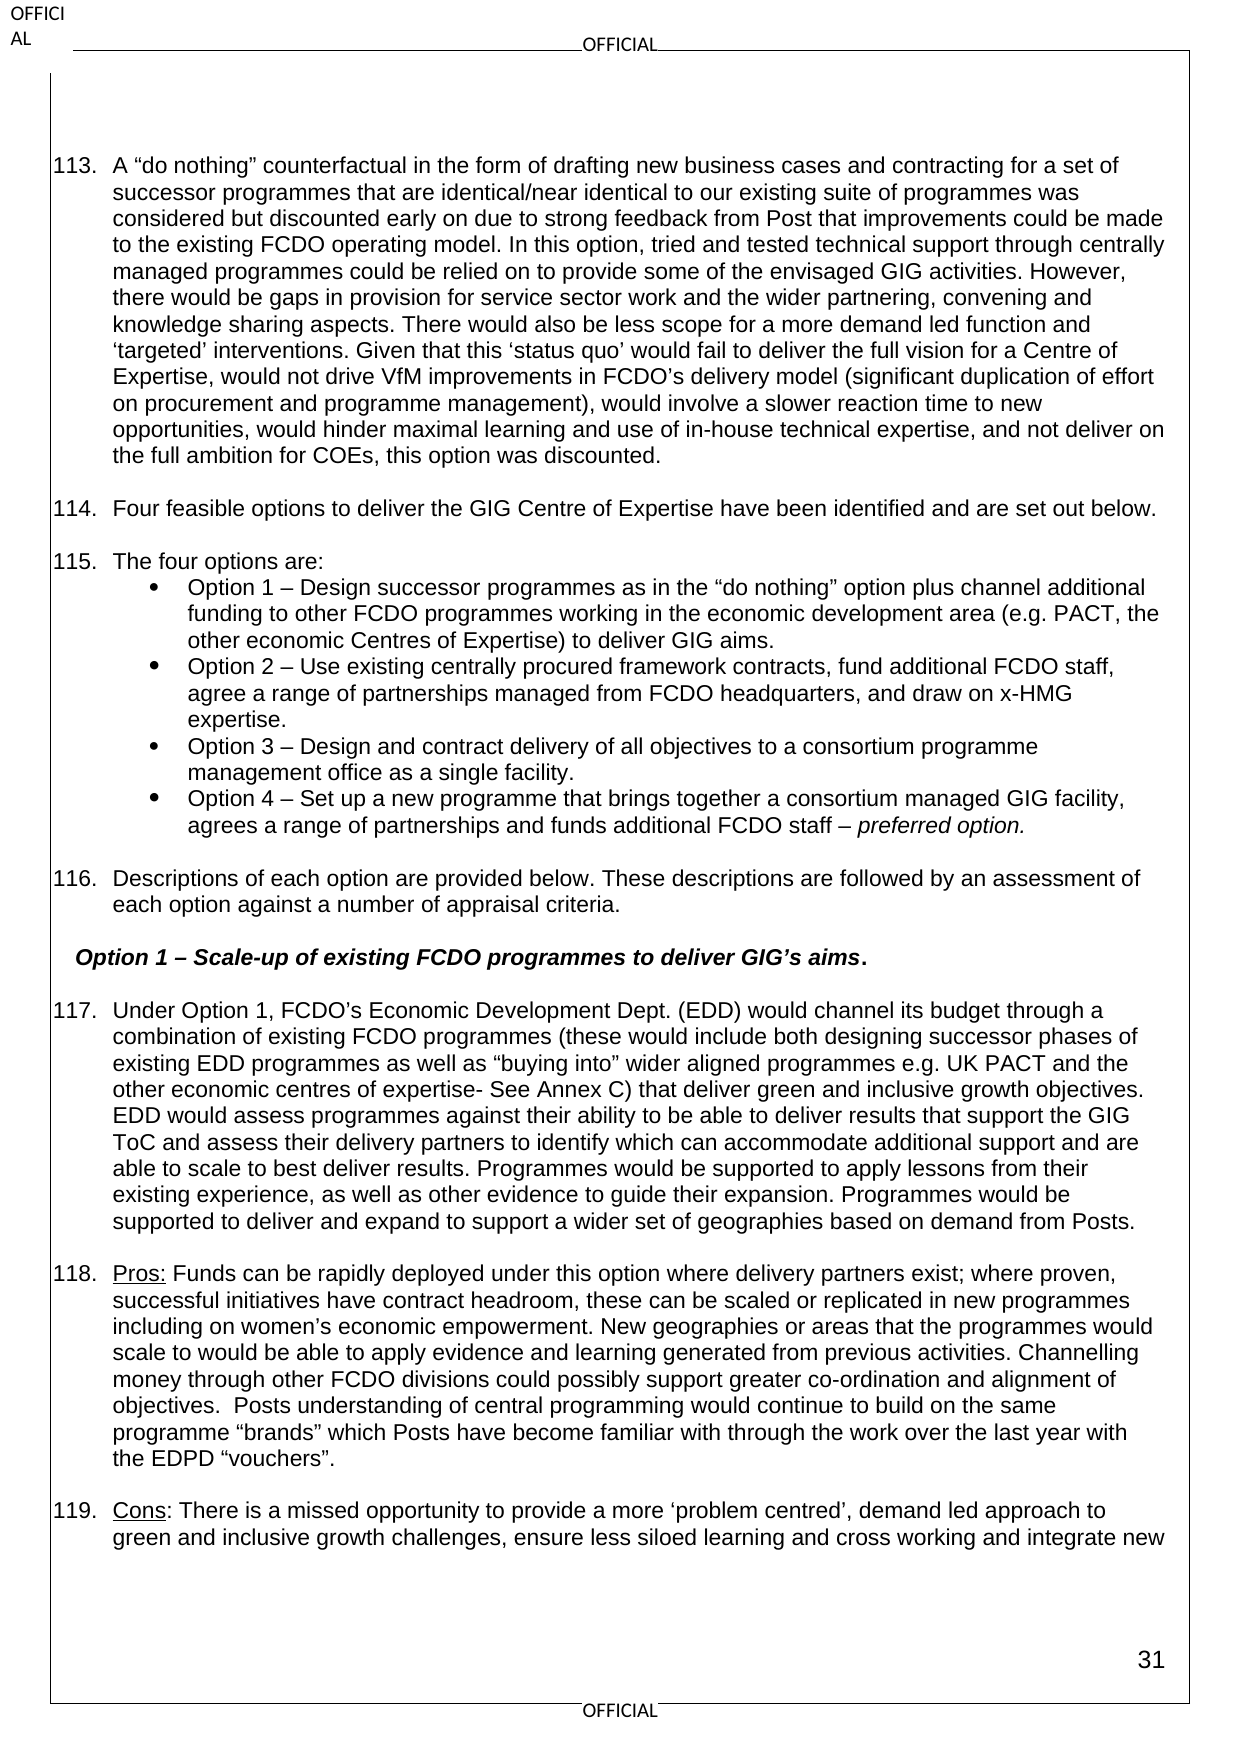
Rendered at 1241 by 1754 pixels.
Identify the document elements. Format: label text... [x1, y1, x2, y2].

list Descriptions of each option are provided below. These descriptions are followed by an assessment of each option against a number of appraisal criteria. [75, 865, 1165, 918]
list Option 1 – Design successor programmes as in the “do nothing” option plus channel additional funding to other FCDO programmes working in the economic development area (e.g. PACT, the other economic Centres of Expertise) to deliver GIG aims. [150, 574, 1165, 653]
list Option 4 – Set up a new programme that brings together a consortium managed GIG facility, agrees a range of partnerships and funds additional FCDO staff – preferred option. [150, 785, 1165, 839]
text Option 1 – Scale-up of existing FCDO programmes to deliver GIG’s aims. [75, 944, 1165, 970]
list Option 2 – Use existing centrally procured framework contracts, fund additional FCDO staff, agree a range of partnerships managed from FCDO headquarters, and draw on x-HMG expertise. [150, 653, 1165, 733]
list Four feasible options to deliver the GIG Centre of Expertise have been identified and are set out below. [75, 495, 1165, 521]
list Pros: Funds can be rapidly deployed under this option where delivery partners exist; where proven, successful initiatives have contract headroom, these can be scaled or replicated in new programmes including on women’s economic empowerment. New geographies or areas that the programmes would scale to would be able to apply evidence and learning generated from previous activities. Channelling money through other FCDO divisions could possibly support greater co-ordination and alignment of objectives. Posts understanding of central programming would continue to build on the same programme “brands” which Posts have become familiar with through the work over the last year with the EDPD “vouchers”. [75, 1260, 1165, 1471]
list The four options are: [75, 548, 1165, 574]
list Under Option 1, FCDO’s Economic Development Dept. (EDD) would channel its budget through a combination of existing FCDO programmes (these would include both designing successor phases of existing EDD programmes as well as “buying into” wider aligned programmes e.g. UK PACT and the other economic centres of expertise- See Annex C) that deliver green and inclusive growth objectives. EDD would assess programmes against their ability to be able to deliver results that support the GIG ToC and assess their delivery partners to identify which can accommodate additional support and are able to scale to best deliver results. Programmes would be supported to apply lessons from their existing experience, as well as other evidence to guide their expansion. Programmes would be supported to deliver and expand to support a wider set of geographies based on demand from Posts. [75, 997, 1165, 1234]
list Option 3 – Design and contract delivery of all objectives to a consortium programme management office as a single facility. [150, 733, 1165, 785]
list Cons: There is a missed opportunity to provide a more ‘problem centred’, demand led approach to green and inclusive growth challenges, ensure less siloed learning and cross working and integrate new sectors/themes (e.g. services). This option would retain WEE as a relatively small element of the EDD driven GIG programming in standalone programme with inconsistent integration of WEE and economic inclusion into other programmes that are less under our control. This would not deliver sufficiently against ambitions for FCDO’s new Global Campaign on WEE. Existing EDD programmes would require a new set of business cases and/or contract extensions to absorb supplementary budgets and, extend timelines. There are also a range of activities that GIG will consider and source expertise to deliver, if Post request them and they represent VfM, which are not offered under our current programmes. This option would therefore not be able to offer the wider range of types of support Post say may be necessary to respond to partner government priorities and needs to deliver GIG or to support the quality or pace of firm growth in context. [75, 1497, 1165, 1550]
list A “do nothing” counterfactual in the form of drafting new business cases and contracting for a set of successor programmes that are identical/near identical to our existing suite of programmes was considered but discounted early on due to strong feedback from Post that improvements could be made to the existing FCDO operating model. In this option, tried and tested technical support through centrally managed programmes could be relied on to provide some of the envisaged GIG activities. However, there would be gaps in provision for service sector work and the wider partnering, convening and knowledge sharing aspects. There would also be less scope for a more demand led function and ‘targeted’ interventions. Given that this ‘status quo’ would fail to deliver the full vision for a Centre of Expertise, would not drive VfM improvements in FCDO’s delivery model (significant duplication of effort on procurement and programme management), would involve a slower reaction time to new opportunities, would hinder maximal learning and use of in-house technical expertise, and not deliver on the full ambition for COEs, this option was discounted. [75, 152, 1165, 469]
